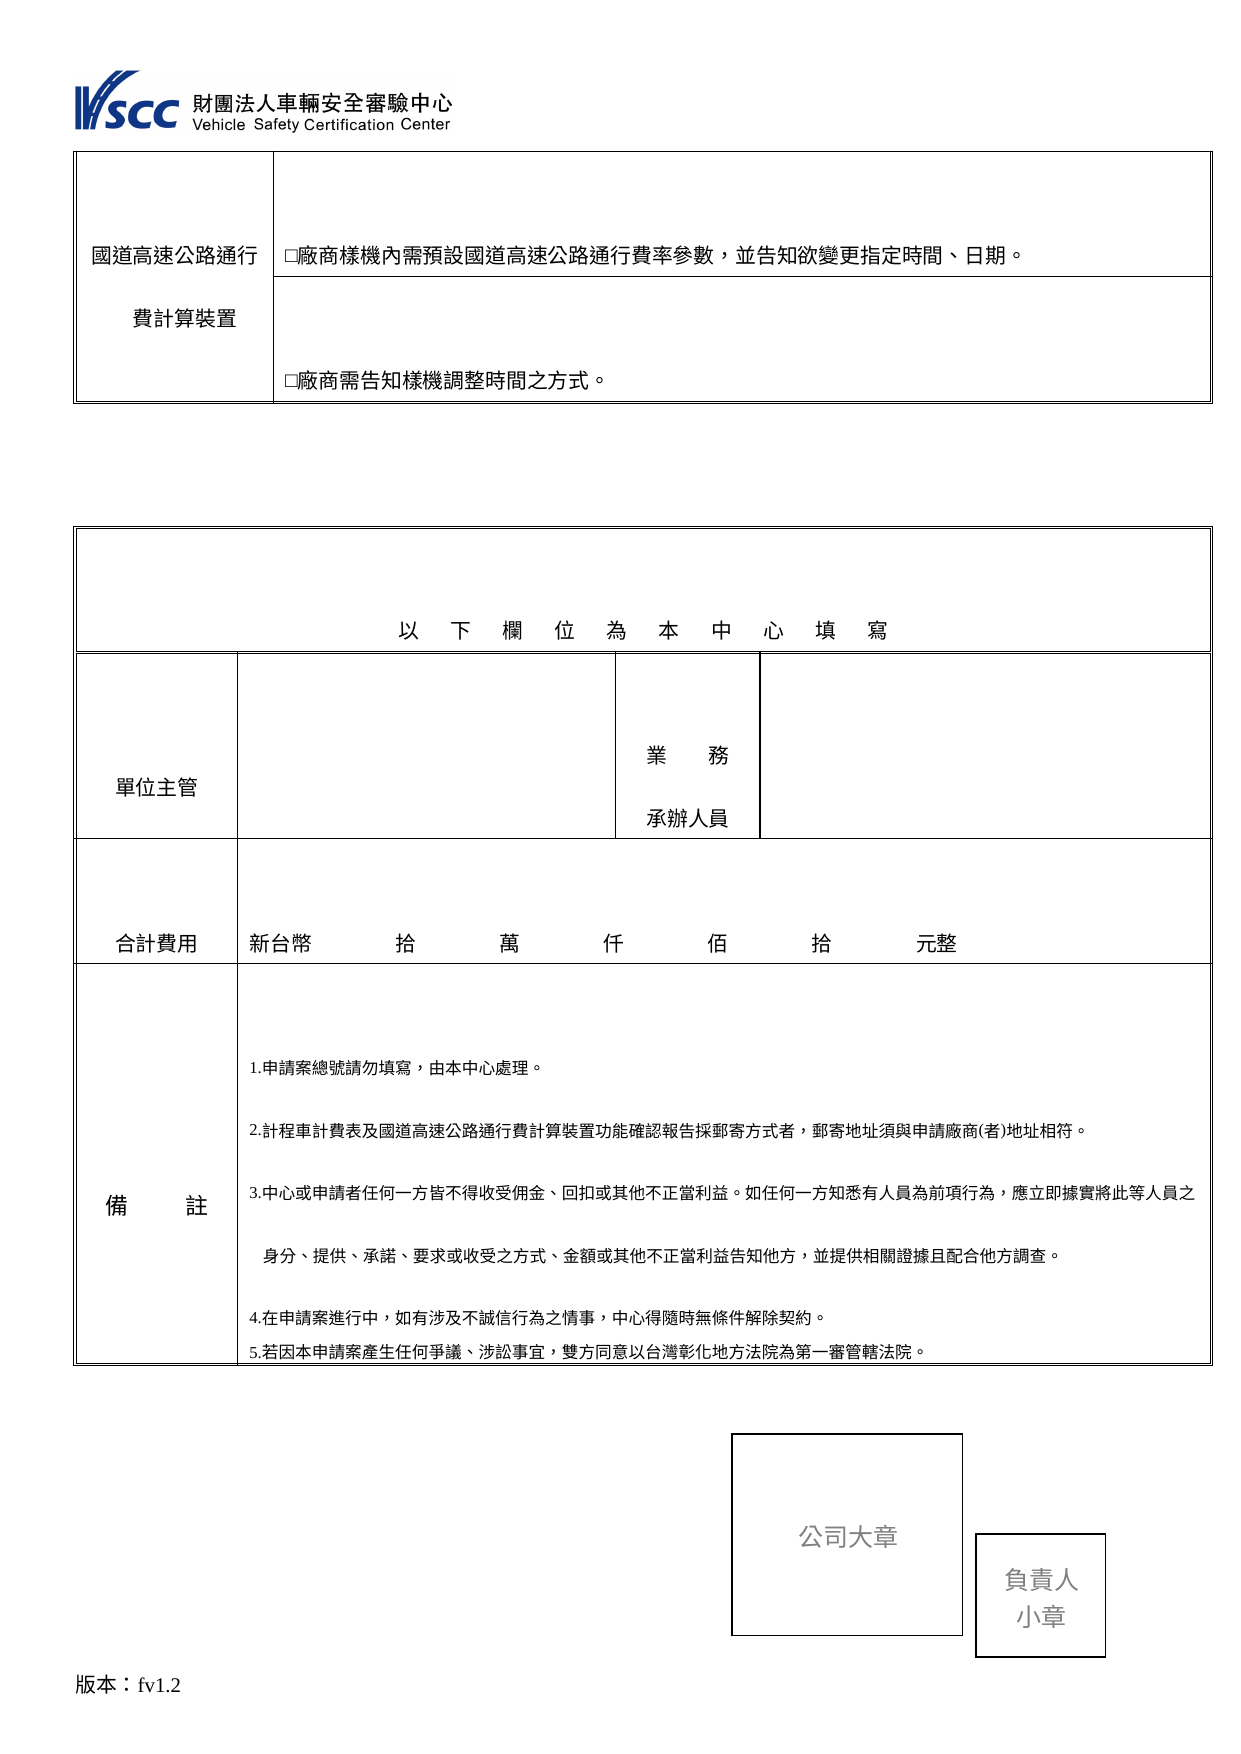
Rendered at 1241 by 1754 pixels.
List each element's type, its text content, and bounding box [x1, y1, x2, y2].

table_cell 合計費用 [77, 839, 237, 963]
table_cell [761, 654, 1210, 838]
text 負責人小章 [1004, 1561, 1090, 1633]
table_cell [238, 654, 615, 838]
table_cell 單位主管 [77, 654, 237, 838]
table_cell 新台幣 拾 萬 仟 佰 拾 元整 [238, 839, 1210, 963]
table_cell 國道高速公路通行費計算裝置 [77, 152, 273, 401]
text 公司大章 [748, 1517, 947, 1553]
table_cell □廠商需告知樣機調整時間之方式。 [274, 277, 1210, 401]
table_cell □廠商樣機內需預設國道高速公路通行費率參數，並告知欲變更指定時間、日期。 [274, 152, 1210, 276]
table_cell 1.申請案總號請勿填寫，由本中心處理。 2.計程車計費表及國道高速公路通行費計算裝置功能確認報告採郵寄方式者，郵寄地址須與申請廠商(者)地址相符。 3.中心或申請者任何一方皆不得收受佣金、回扣或其他不正當利益。如任何一方知悉有人員為前項行為，應立即據實將此等人員之身分、提供、承諾、要求或收受之方式、金額或其他不正當利益告知他方，並提供相關證據且配合他方調查。 4.在申請案進行中，如有涉及不誠信行為之情事，中心得隨時無條件解除契約。 5.若因本申請案產生任何爭議、涉訟事宜，雙方同意以台灣彰化地方法院為第一審管轄法院。 [238, 964, 1210, 1363]
table_cell 備 註 [77, 964, 237, 1363]
table_header 以 下 欄 位 為 本 中 心 填 寫 [77, 529, 1210, 651]
table_cell 業 務 承辦人員 [616, 654, 759, 838]
